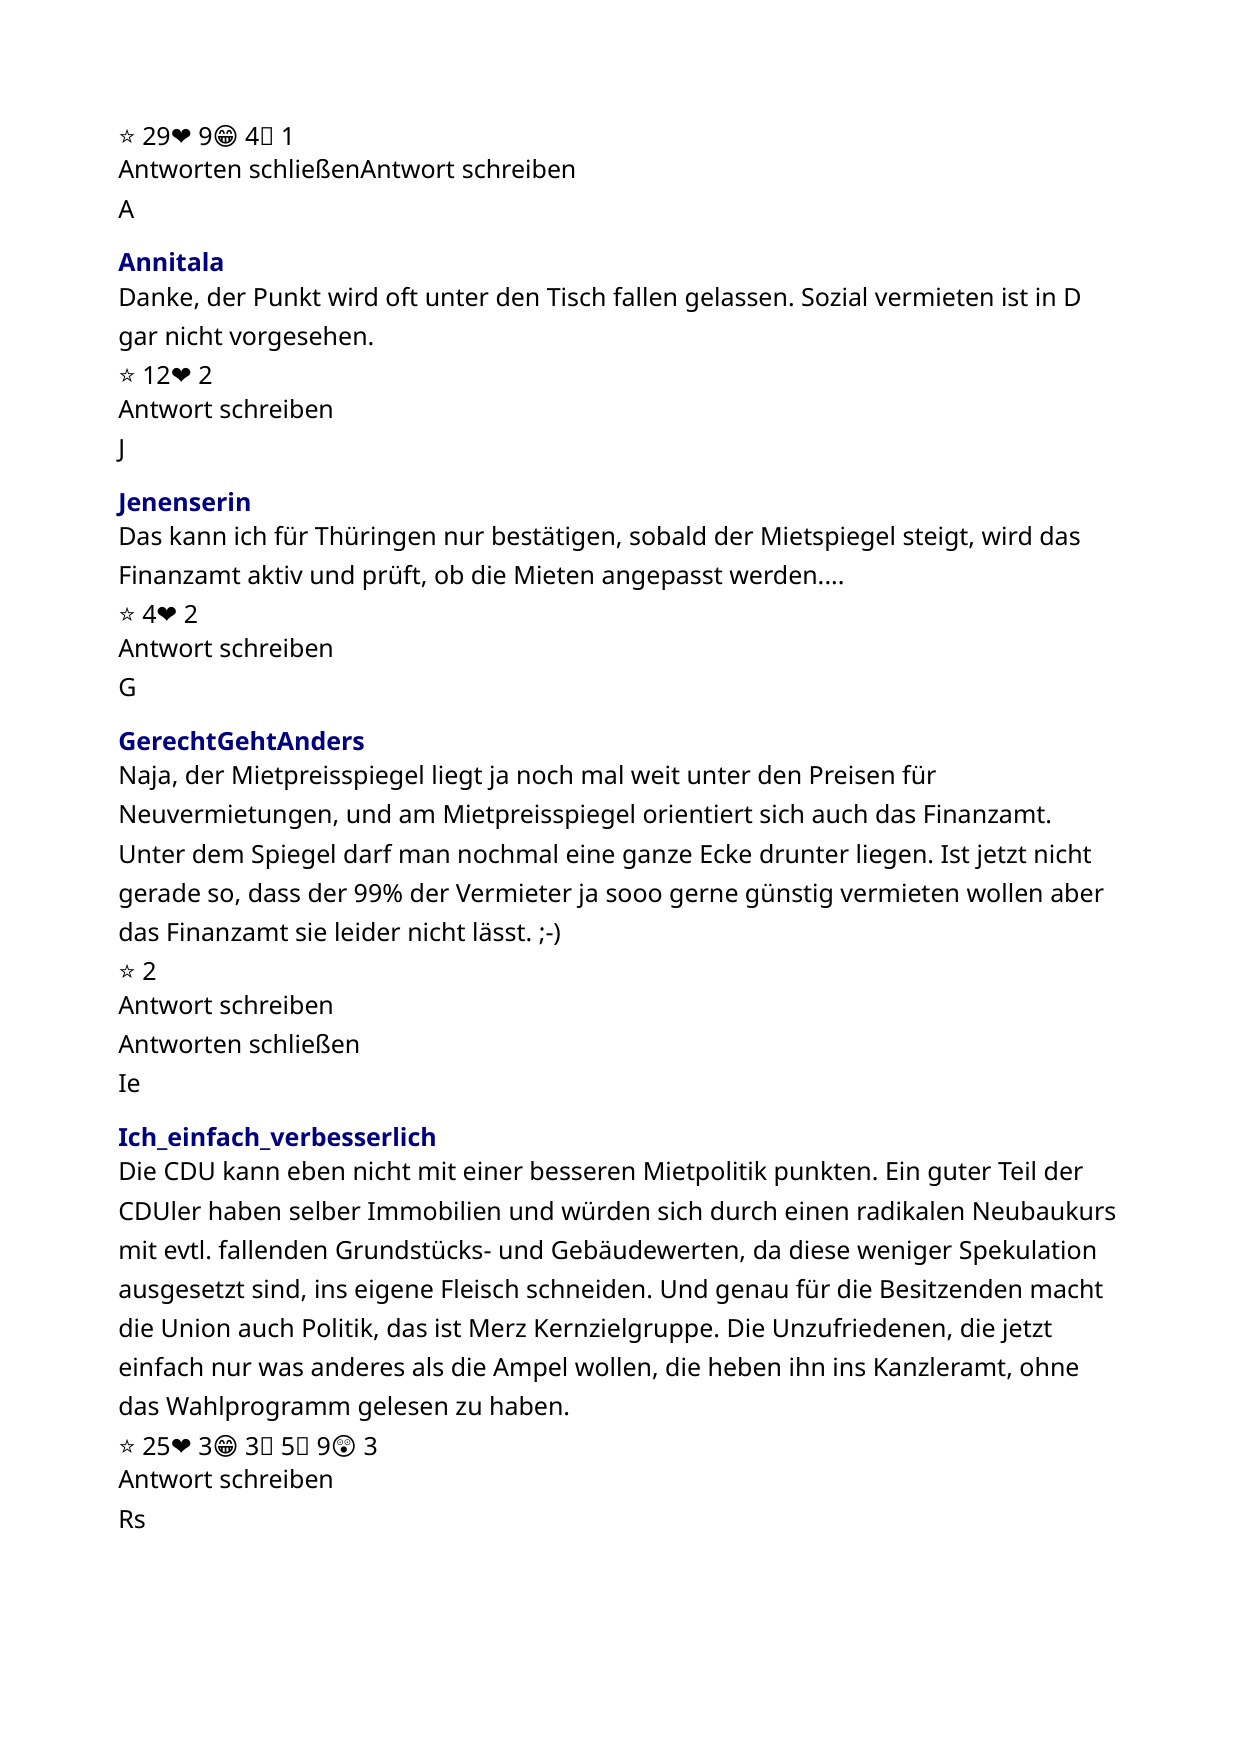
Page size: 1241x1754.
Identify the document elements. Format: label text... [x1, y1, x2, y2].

text Danke, der Punkt wird oft unter den Tisch fallen gelassen. Sozial vermieten ist in D gar nicht vorgesehen. [118, 279, 1122, 352]
text J [118, 431, 1122, 465]
text Naja, der Mietpreisspiegel liegt ja noch mal weit unter den Preisen für Neuvermietungen, und am Mietpreisspiegel orientiert sich auch das Finanzamt. Unter dem Spiegel darf man nochmal eine ganze Ecke drunter liegen. Ist jetzt nicht gerade so, dass der 99% der Vermieter ja sooo gerne günstig vermieten wollen aber das Finanzamt sie leider nicht lässt. ;-) [118, 758, 1122, 949]
text ⭐️ 25❤️ 3😁 3🙁 5🤨 9😲 3 [118, 1428, 1122, 1462]
text ⭐️ 12❤️ 2 [118, 357, 1122, 392]
subtitle Annitala [118, 245, 1122, 279]
text ⭐️ 4❤️ 2 [118, 597, 1122, 631]
text Antworten schließen [118, 1027, 1122, 1061]
text ⭐️ 29❤️ 9😁 4🙁 1 [118, 118, 1122, 152]
text Antwort schreiben [118, 392, 1122, 426]
subtitle Ich_einfach_verbesserlich [118, 1120, 1122, 1154]
text Das kann ich für Thüringen nur bestätigen, sobald der Mietspiegel steigt, wird das Finanzamt aktiv und prüft, ob die Mieten angepasst werden.... [118, 518, 1122, 592]
text Antworten schließenAntwort schreiben [118, 152, 1122, 186]
subtitle Jenenserin [118, 484, 1122, 518]
text Die CDU kann eben nicht mit einer besseren Mietpolitik punkten. Ein guter Teil der CDUler haben selber Immobilien und würden sich durch einen radikalen Neubaukurs mit evtl. fallenden Grundstücks- und Gebäudewerten, da diese weniger Spekulation ausgesetzt sind, ins eigene Fleisch schneiden. Und genau für die Besitzenden macht die Union auch Politik, das ist Merz Kernzielgruppe. Die Unzufriedenen, die jetzt einfach nur was anderes als die Ampel wollen, die heben ihn ins Kanzleramt, ohne das Wahlprogramm gelesen zu haben. [118, 1154, 1122, 1423]
text G [118, 670, 1122, 704]
text Antwort schreiben [118, 631, 1122, 665]
text A [118, 191, 1122, 225]
text Rs [118, 1501, 1122, 1535]
text ⭐️ 2 [118, 954, 1122, 988]
text Antwort schreiben [118, 1462, 1122, 1496]
text Antwort schreiben [118, 988, 1122, 1022]
subtitle GerechtGehtAnders [118, 724, 1122, 758]
text Ie [118, 1066, 1122, 1100]
